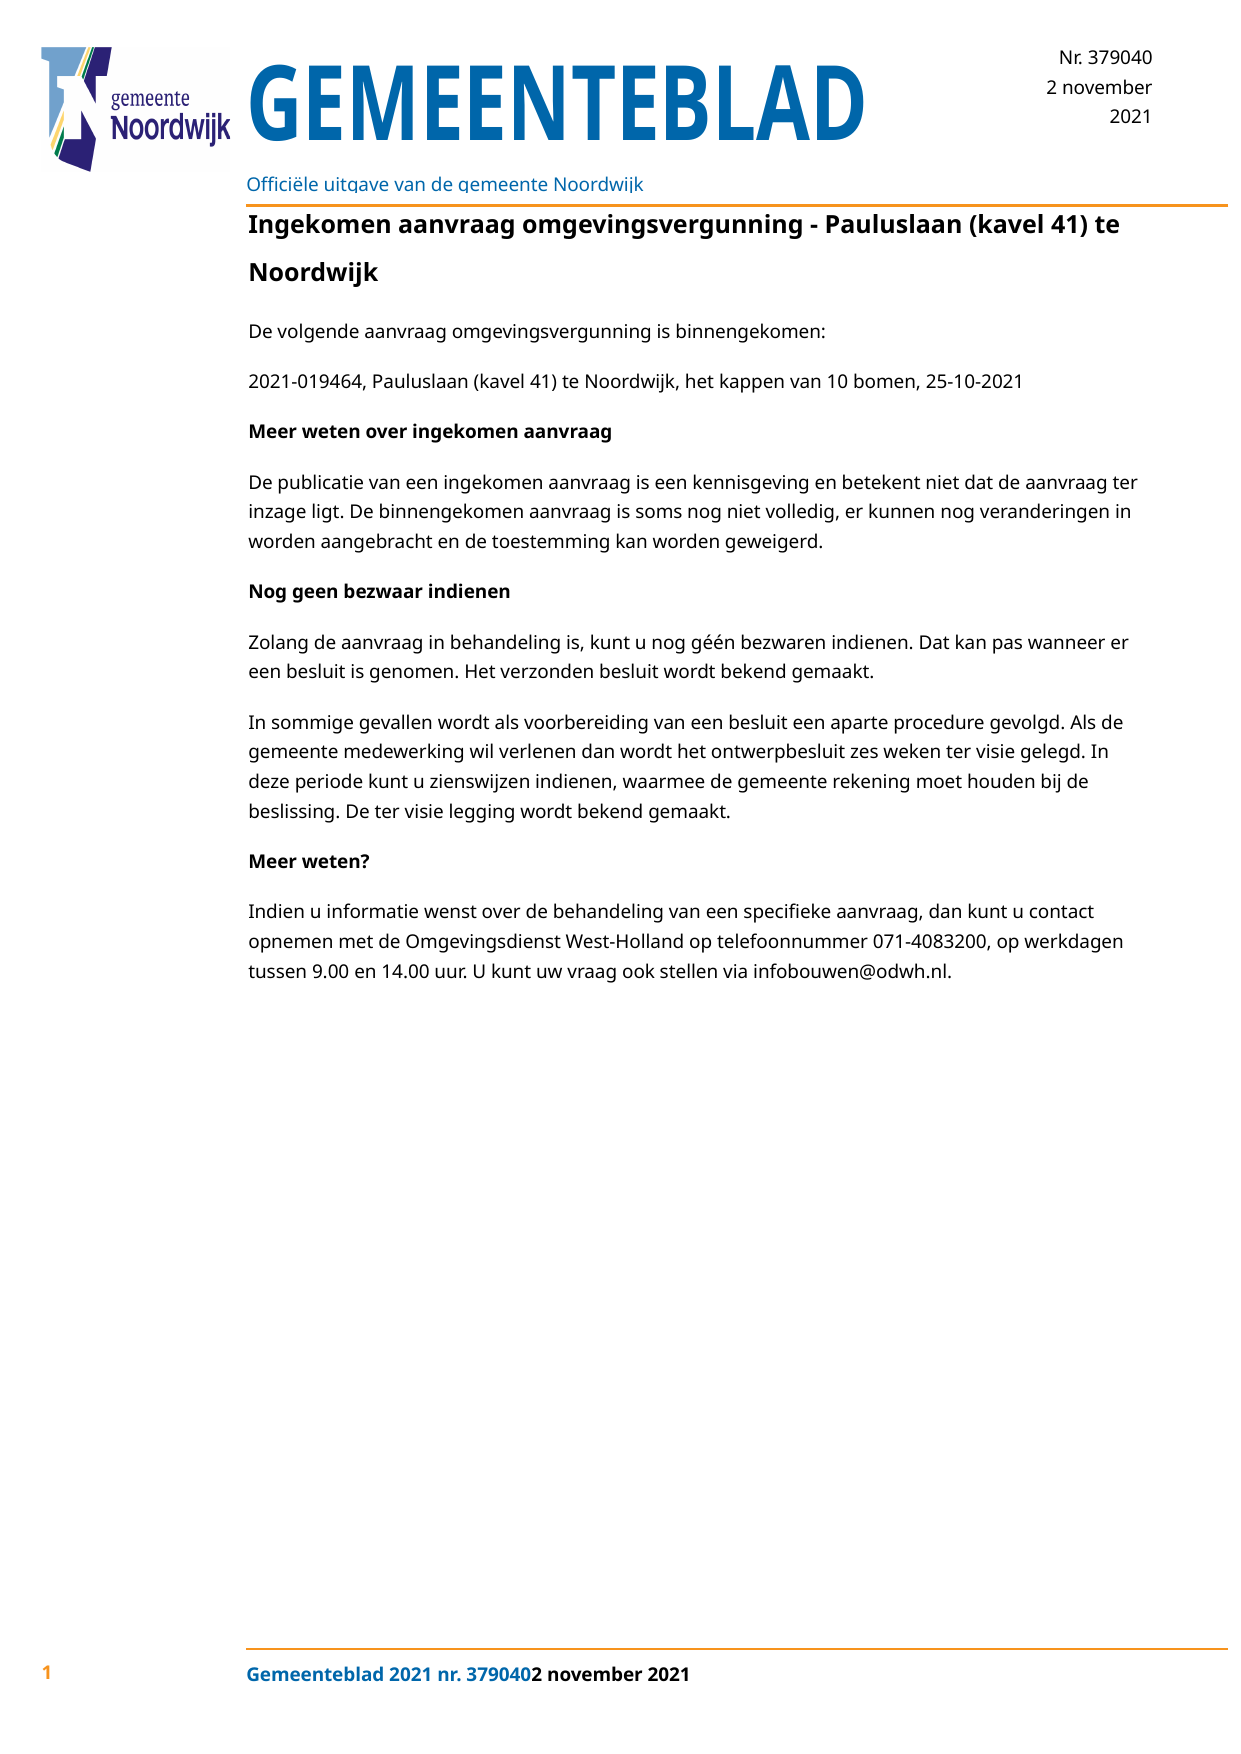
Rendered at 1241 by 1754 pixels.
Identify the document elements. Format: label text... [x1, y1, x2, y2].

text Nog geen bezwaar indienen [248, 579, 1152, 604]
text Meer weten? [248, 848, 1152, 874]
text De publicatie van een ingekomen aanvraag is een kennisgeving en betekent niet dat de aanvraag ter inzage ligt. De binnengekomen aanvraag is soms nog niet volledig, er kunnen nog veranderingen in worden aangebracht en de toestemming kan worden geweigerd. [248, 469, 1152, 554]
picture [41, 47, 231, 172]
text Ingekomen aanvraag omgevingsvergunning - Pauluslaan (kavel 41) te Noordwijk [248, 207, 1152, 288]
text In sommige gevallen wordt als voorbereiding van een besluit een aparte procedure gevolgd. Als de gemeente medewerking wil verlenen dan wordt het ontwerpbesluit zes weken ter visie gelegd. In deze periode kunt u zienswijzen indienen, waarmee de gemeente rekening moet houden bij de beslissing. De ter visie legging wordt bekend gemaakt. [248, 709, 1152, 824]
text De volgende aanvraag omgevingsvergunning is binnengekomen: [248, 318, 1152, 344]
text Indien u informatie wenst over de behandeling van een specifieke aanvraag, dan kunt u contact opnemen met de Omgevingsdienst West-Holland op telefoonnummer 071-4083200, op werkdagen tussen 9.00 en 14.00 uur. U kunt uw vraag ook stellen via infobouwen@odwh.nl. [248, 899, 1152, 984]
text 2021-019464, Pauluslaan (kavel 41) te Noordwijk, het kappen van 10 bomen, 25-10-2021 [248, 368, 1152, 394]
text Meer weten over ingekomen aanvraag [248, 419, 1152, 444]
text Zolang de aanvraag in behandeling is, kunt u nog géén bezwaren indienen. Dat kan pas wanneer er een besluit is genomen. Het verzonden besluit wordt bekend gemaakt. [248, 629, 1152, 684]
